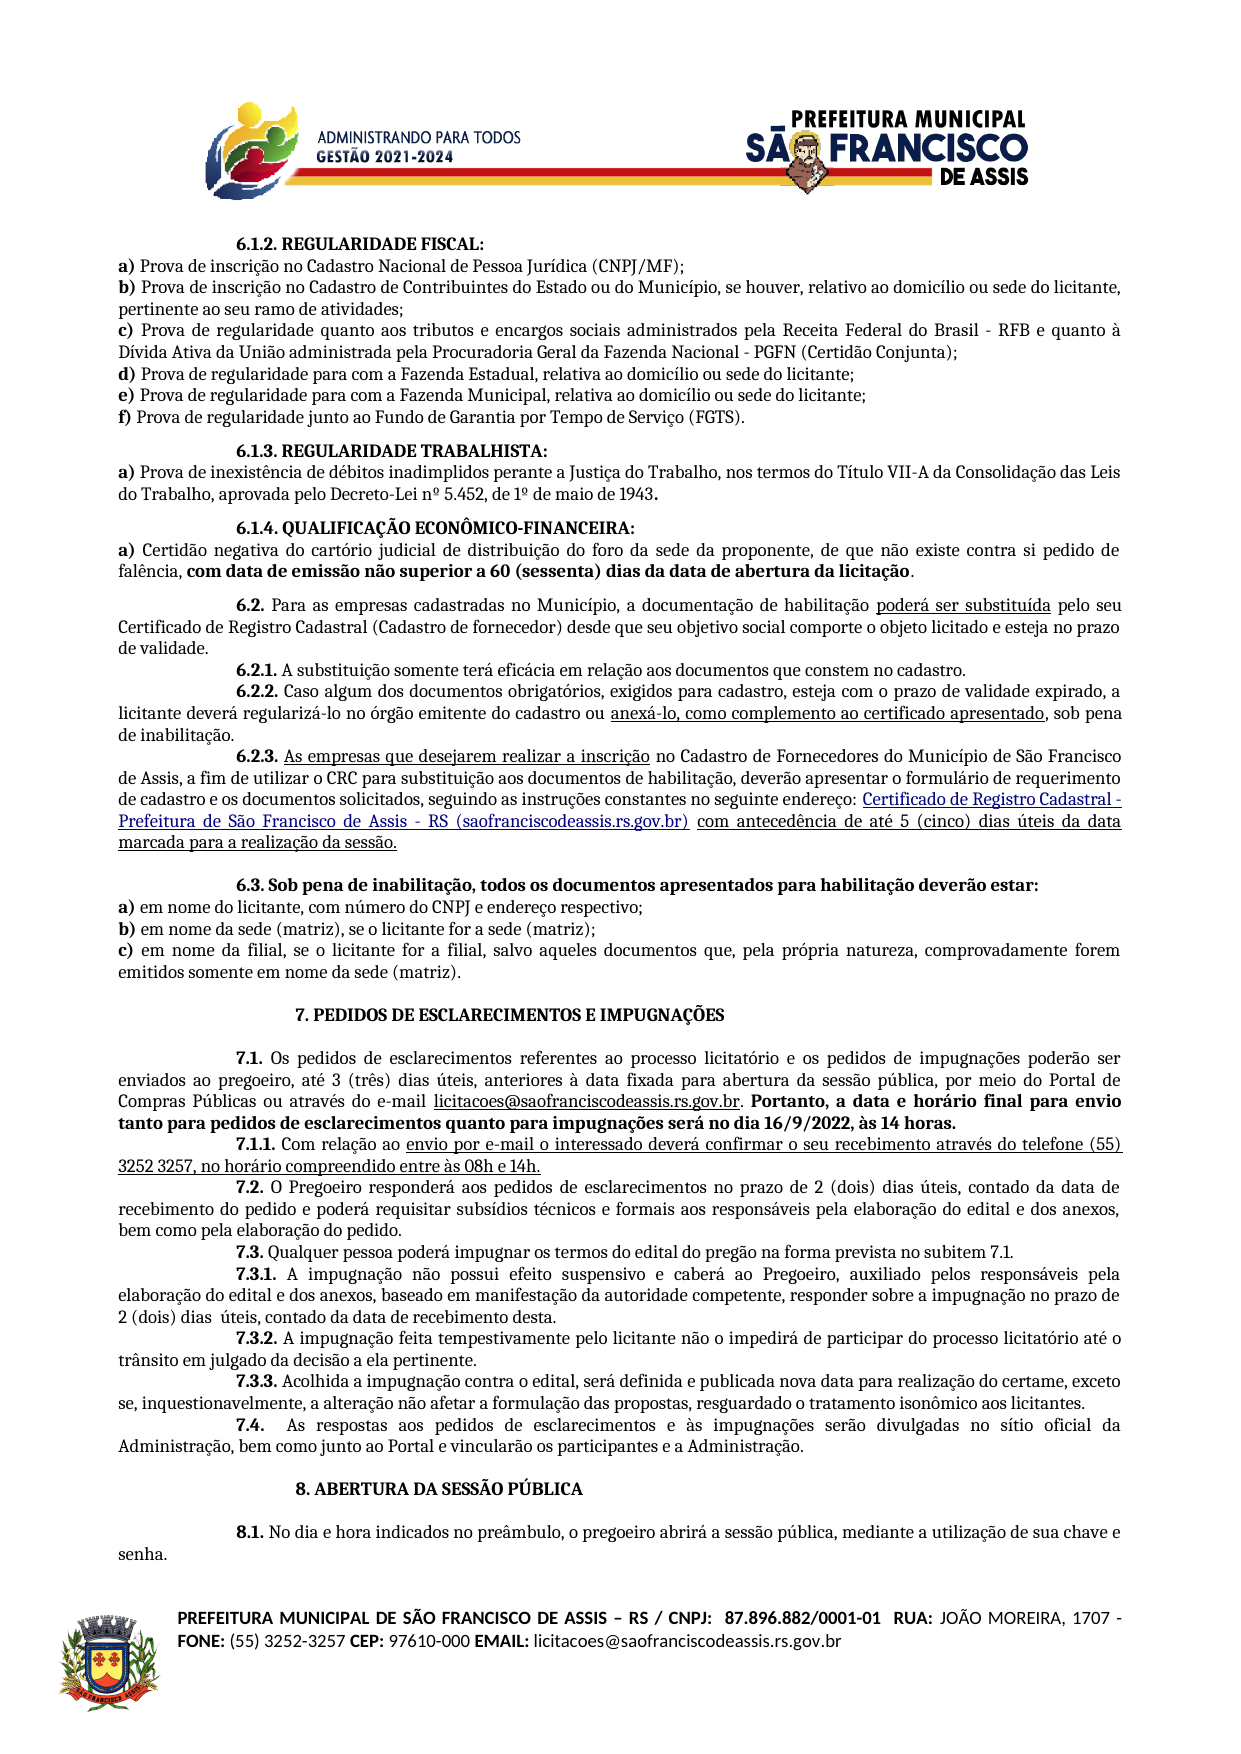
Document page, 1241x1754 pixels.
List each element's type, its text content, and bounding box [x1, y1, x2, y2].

text 6.1.2. REGULARIDADE FISCAL: [118, 234, 1122, 255]
text a) em nome do licitante, com número do CNPJ e endereço respectivo; [118, 897, 1122, 918]
text 6.1.4. QUALIFICAÇÃO ECONÔMICO-FINANCEIRA: [118, 517, 1122, 539]
text 6.2.3. As empresas que desejarem realizar a inscrição no Cadastro de Fornecedores do Município de São Francisco de Assis, a fim de utilizar o CRC para substituição aos documentos de habilitação, deverão apresentar o formulário de requerimento de cadastro e os documentos solicitados, seguindo as instruções constantes no seguinte endereço: Certificado de Registro Cadastral - Prefeitura de São Francisco de Assis - RS (saofranciscodeassis.rs.gov.br) com antecedência de até 5 (cinco) dias úteis da data marcada para a realização da sessão. [118, 746, 1122, 853]
text 7.1.1. Com relação ao envio por e-mail o interessado deverá confirmar o seu recebimento através do telefone (55) 3252 3257, no horário compreendido entre às 08h e 14h. [118, 1134, 1122, 1177]
text b) Prova de inscrição no Cadastro de Contribuintes do Estado ou do Município, se houver, relativo ao domicílio ou sede do licitante, pertinente ao seu ramo de atividades; [118, 277, 1122, 320]
text 6.2.2. Caso algum dos documentos obrigatórios, exigidos para cadastro, esteja com o prazo de validade expirado, a licitante deverá regularizá-lo no órgão emitente do cadastro ou anexá-lo, como complemento ao certificado apresentado, sob pena de inabilitação. [118, 681, 1122, 746]
text 7.1. Os pedidos de esclarecimentos referentes ao processo licitatório e os pedidos de impugnações poderão ser enviados ao pregoeiro, até 3 (três) dias úteis, anteriores à data fixada para abertura da sessão pública, por meio do Portal de Compras Públicas ou através do e-mail licitacoes@saofranciscodeassis.rs.gov.br. Portanto, a data e horário final para envio tanto para pedidos de esclarecimentos quanto para impugnações será no dia 16/9/2022, às 14 horas. [118, 1047, 1122, 1134]
text b) em nome da sede (matriz), se o licitante for a sede (matriz); [118, 918, 1122, 940]
text 7.3.1. A impugnação não possui efeito suspensivo e caberá ao Pregoeiro, auxiliado pelos responsáveis pela elaboração do edital e dos anexos, baseado em manifestação da autoridade competente, responder sobre a impugnação no prazo de 2 (dois) dias úteis, contado da data de recebimento desta. [118, 1263, 1122, 1328]
text 7.4. As respostas aos pedidos de esclarecimentos e às impugnações serão divulgadas no sítio oficial da Administração, bem como junto ao Portal e vincularão os participantes e a Administração. [118, 1414, 1122, 1457]
text 8.1. No dia e hora indicados no preâmbulo, o pregoeiro abrirá a sessão pública, mediante a utilização de sua chave e senha. [118, 1522, 1122, 1565]
text 7. PEDIDOS DE ESCLARECIMENTOS E IMPUGNAÇÕES [118, 1004, 1122, 1026]
text a) Prova de inscrição no Cadastro Nacional de Pessoa Jurídica (CNPJ/MF); [118, 255, 1122, 277]
text a) Certidão negativa do cartório judicial de distribuição do foro da sede da proponente, de que não existe contra si pedido de falência, com data de emissão não superior a 60 (sessenta) dias da data de abertura da licitação. [118, 539, 1122, 582]
text c) em nome da filial, se o licitante for a filial, salvo aqueles documentos que, pela própria natureza, comprovadamente forem emitidos somente em nome da sede (matriz). [118, 940, 1122, 983]
text f) Prova de regularidade junto ao Fundo de Garantia por Tempo de Serviço (FGTS). [118, 406, 1122, 428]
text e) Prova de regularidade para com a Fazenda Municipal, relativa ao domicílio ou sede do licitante; [118, 385, 1122, 406]
text 6.2.1. A substituição somente terá eficácia em relação aos documentos que constem no cadastro. [118, 659, 1122, 681]
text 7.3. Qualquer pessoa poderá impugnar os termos do edital do pregão na forma prevista no subitem 7.1. [118, 1242, 1122, 1263]
text 8. ABERTURA DA SESSÃO PÚBLICA [118, 1479, 1122, 1500]
text 6.1.3. REGULARIDADE TRABALHISTA: [118, 440, 1122, 462]
text c) Prova de regularidade quanto aos tributos e encargos sociais administrados pela Receita Federal do Brasil - RFB e quanto à Dívida Ativa da União administrada pela Procuradoria Geral da Fazenda Nacional - PGFN (Certidão Conjunta); [118, 320, 1122, 363]
text 6.2. Para as empresas cadastradas no Município, a documentação de habilitação poderá ser substituída pelo seu Certificado de Registro Cadastral (Cadastro de fornecedor) desde que seu objetivo social comporte o objeto licitado e esteja no prazo de validade. [118, 595, 1122, 659]
text 7.2. O Pregoeiro responderá aos pedidos de esclarecimentos no prazo de 2 (dois) dias úteis, contado da data de recebimento do pedido e poderá requisitar subsídios técnicos e formais aos responsáveis pela elaboração do edital e dos anexos, bem como pela elaboração do pedido. [118, 1177, 1122, 1242]
text 7.3.3. Acolhida a impugnação contra o edital, será definida e publicada nova data para realização do certame, exceto se, inquestionavelmente, a alteração não afetar a formulação das propostas, resguardado o tratamento isonômico aos licitantes. [118, 1371, 1122, 1414]
text a) Prova de inexistência de débitos inadimplidos perante a Justiça do Trabalho, nos termos do Título VII-A da Consolidação das Leis do Trabalho, aprovada pelo Decreto-Lei nº 5.452, de 1º de maio de 1943. [118, 462, 1122, 505]
text d) Prova de regularidade para com a Fazenda Estadual, relativa ao domicílio ou sede do licitante; [118, 363, 1122, 385]
text 6.3. Sob pena de inabilitação, todos os documentos apresentados para habilitação deverão estar: [118, 875, 1122, 897]
text 7.3.2. A impugnação feita tempestivamente pelo licitante não o impedirá de participar do processo licitatório até o trânsito em julgado da decisão a ela pertinente. [118, 1328, 1122, 1371]
